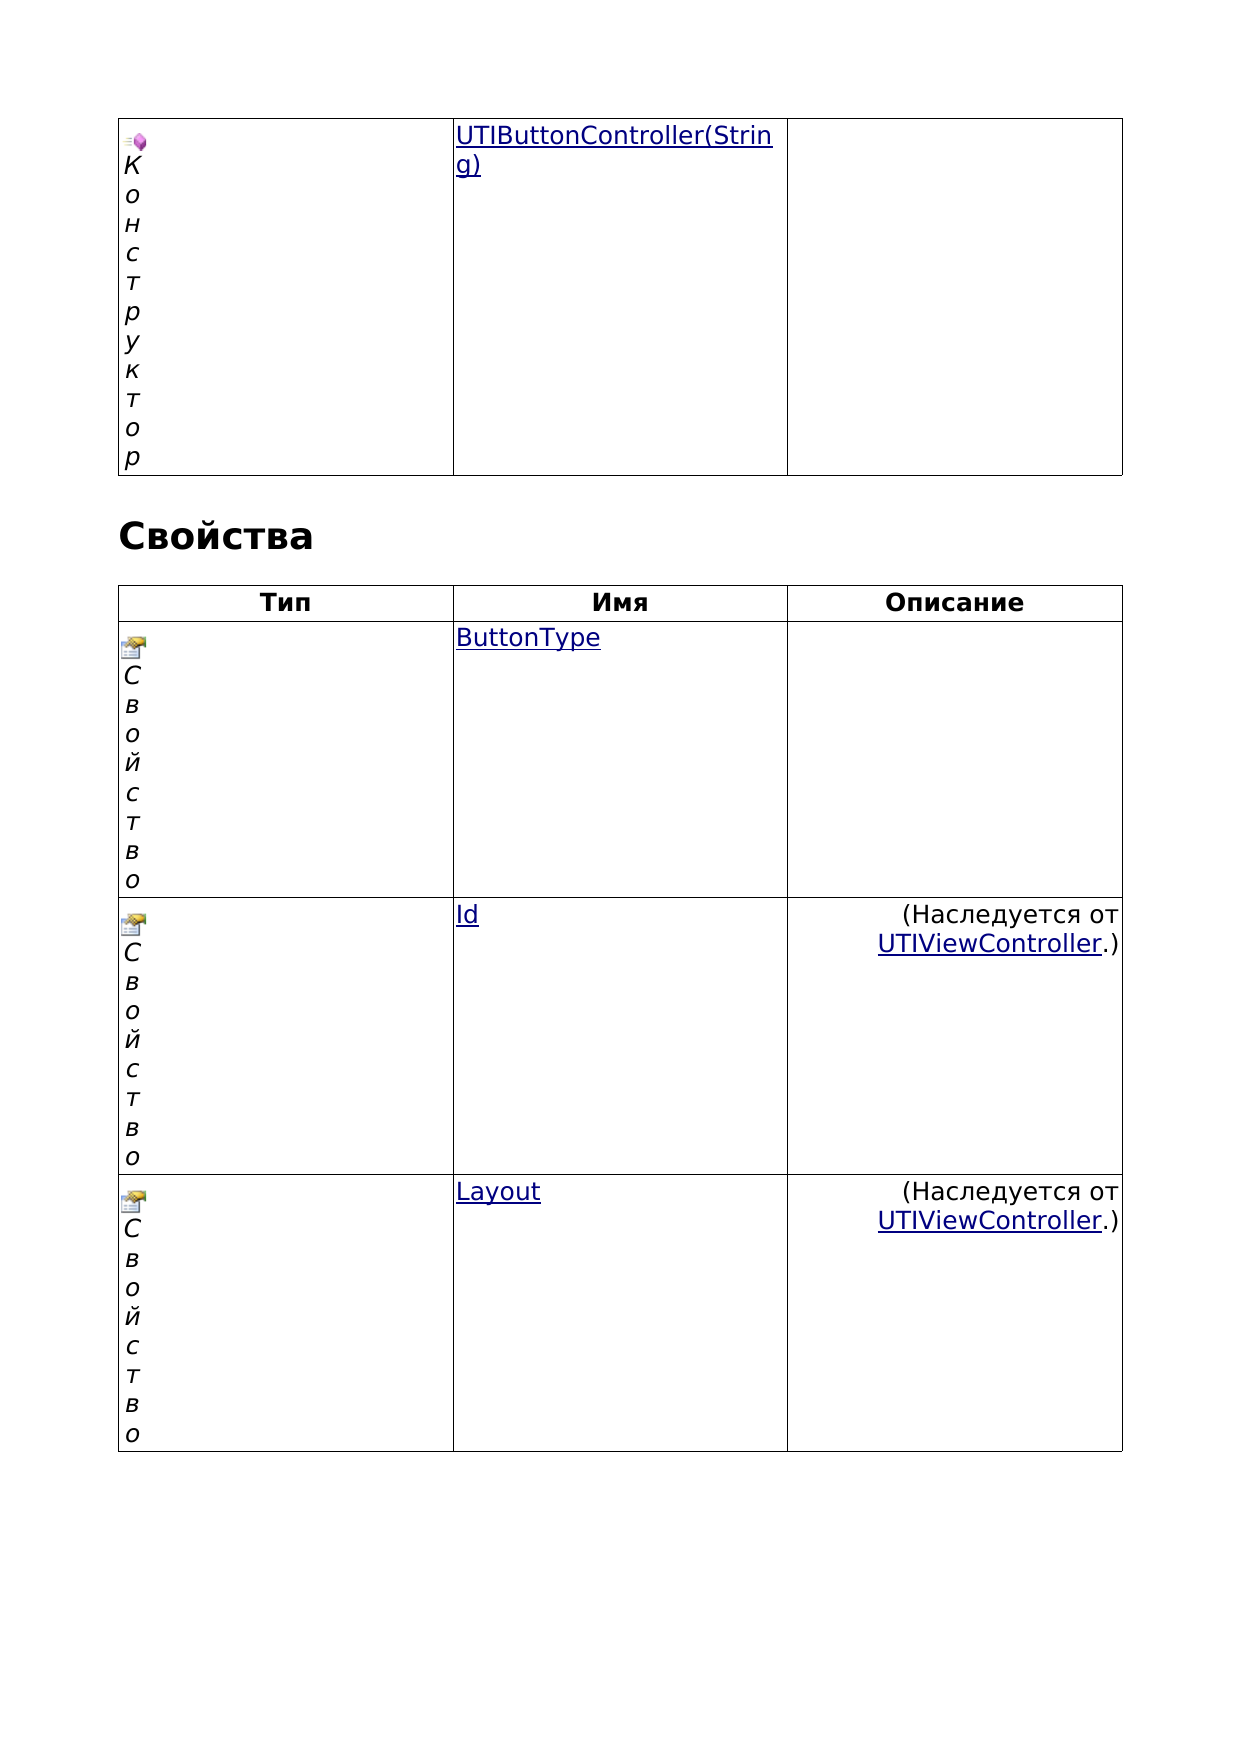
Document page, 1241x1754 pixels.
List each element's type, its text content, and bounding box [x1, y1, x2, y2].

table_cell (Наследуется от UTIViewController.) [788, 898, 1122, 1174]
table_cell Layout [454, 1175, 787, 1451]
table_header Тип [119, 586, 453, 621]
table_cell [119, 119, 453, 474]
picture [121, 133, 147, 151]
table_cell (Наследуется от UTIViewController.) [788, 1175, 1122, 1451]
table_cell [119, 1175, 453, 1451]
table_cell UTIButtonController(String) [454, 119, 787, 474]
table_cell [788, 622, 1122, 897]
picture [121, 1189, 147, 1215]
table_header Описание [788, 586, 1122, 621]
table_cell [119, 622, 453, 897]
table_cell [788, 119, 1122, 474]
picture [121, 636, 147, 661]
picture [121, 912, 147, 938]
table_cell Id [454, 898, 787, 1174]
table_cell ButtonType [454, 622, 787, 897]
table_cell [119, 898, 453, 1174]
subtitle Свойства [118, 514, 1122, 558]
table_header Имя [454, 586, 787, 621]
